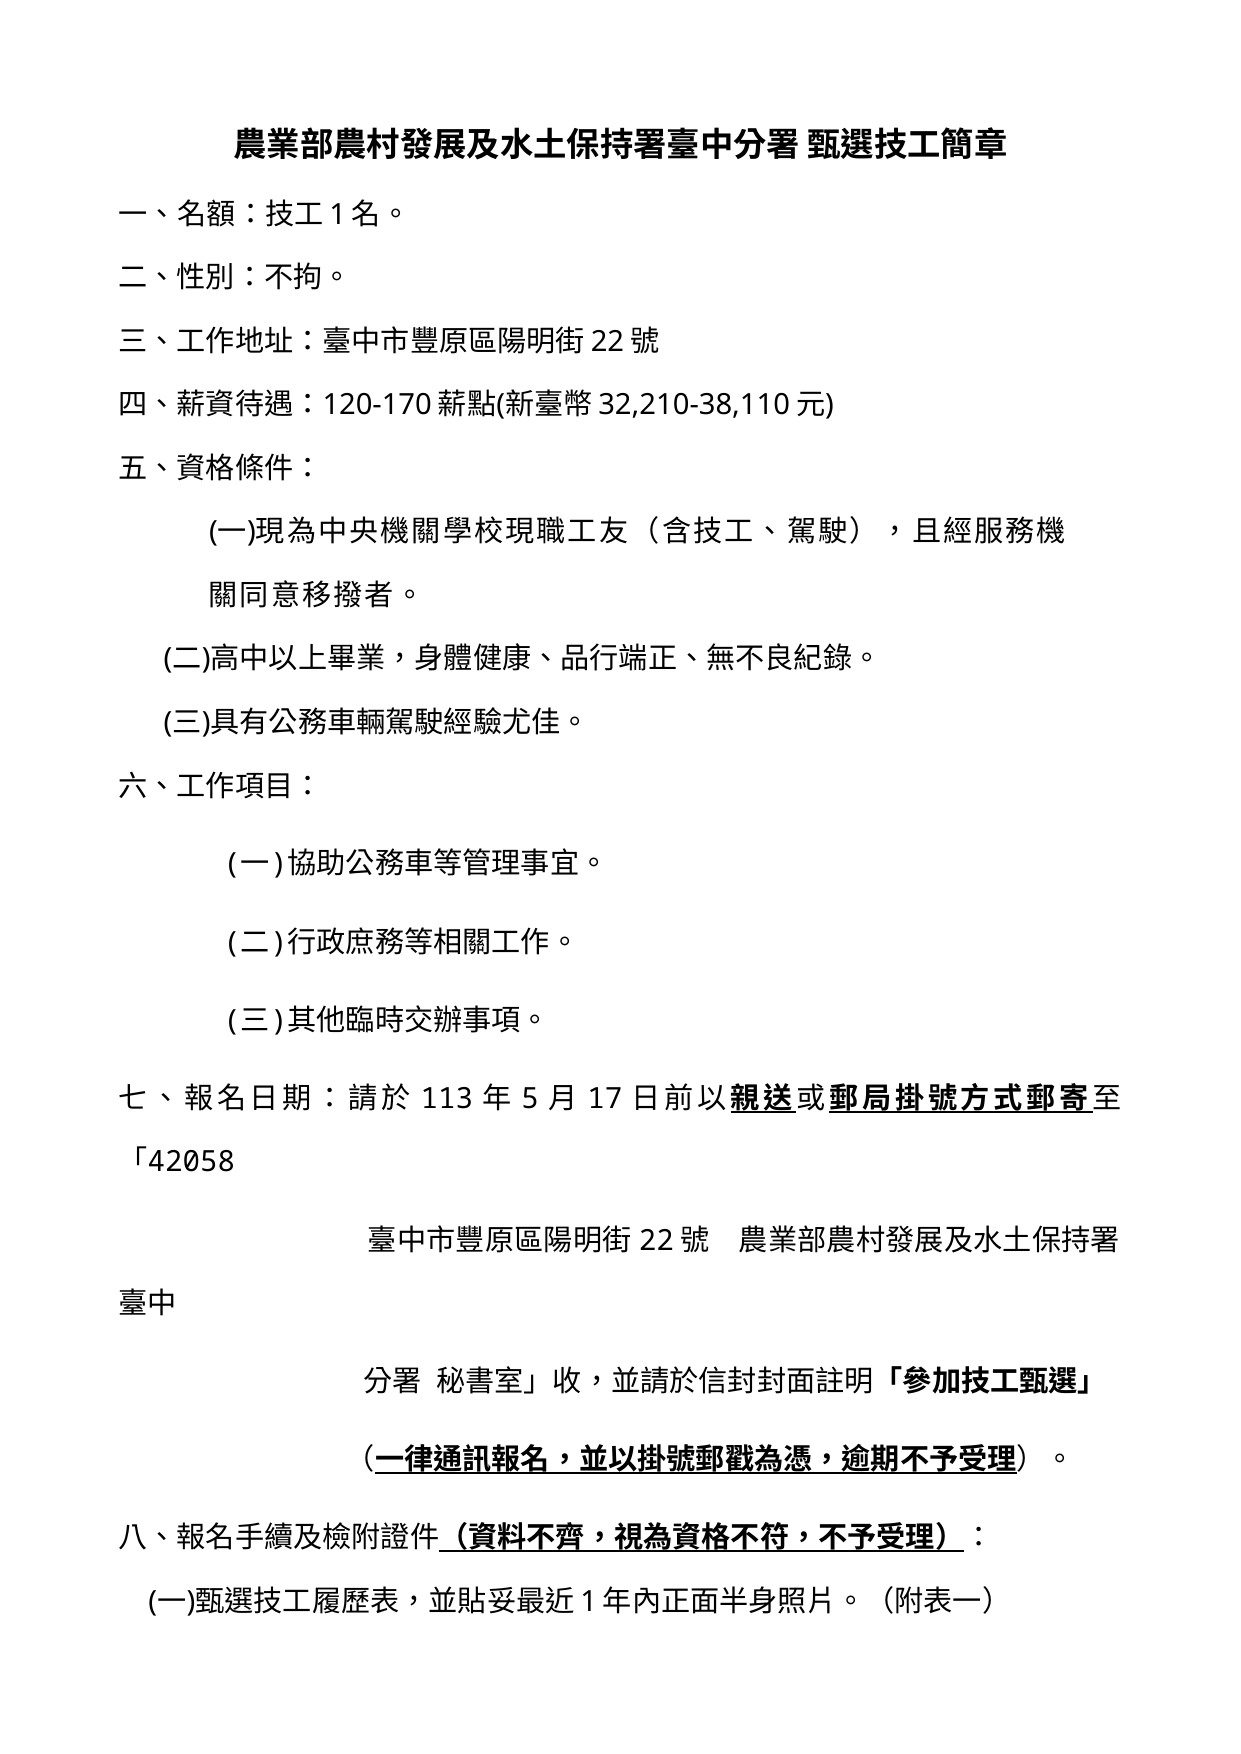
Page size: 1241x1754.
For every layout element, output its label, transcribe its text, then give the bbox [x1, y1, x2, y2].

text 關同意移撥者。 [148, 571, 1122, 614]
text （一律通訊報名，並以掛號郵戳為憑，逾期不予受理）。 [118, 1436, 1122, 1478]
text (三)其他臨時交辦事項。 [118, 996, 1122, 1039]
text 三、工作地址：臺中市豐原區陽明街22號 [118, 317, 1122, 360]
text 農業部農村發展及水土保持署臺中分署 甄選技工簡章 [118, 118, 1122, 166]
text 二、性別：不拘。 [118, 254, 1122, 296]
text (一)現為中央機關學校現職工友（含技工、駕駛），且經服務機 [148, 508, 1122, 550]
text (一)甄選技工履歷表，並貼妥最近1年內正面半身照片。（附表一） [118, 1577, 1122, 1620]
text (三)具有公務車輛駕駛經驗尤佳。 [118, 698, 1122, 741]
text 六、工作項目： [118, 762, 1122, 804]
text 臺中市豐原區陽明街22號 農業部農村發展及水土保持署臺中 [118, 1216, 1122, 1322]
text (二)高中以上畢業，身體健康、品行端正、無不良紀錄。 [118, 635, 1122, 677]
text (二)行政庶務等相關工作。 [118, 918, 1122, 961]
text 分署 秘書室」收，並請於信封封面註明「參加技工甄選」 [118, 1358, 1122, 1400]
text 七、報名日期：請於113年5月17日前以親送或郵局掛號方式郵寄至「42058 [118, 1074, 1122, 1180]
text 五、資格條件： [118, 444, 1122, 487]
text 八、報名手續及檢附證件（資料不齊，視為資格不符，不予受理）： [118, 1514, 1122, 1556]
text 四、薪資待遇：120-170薪點(新臺幣32,210-38,110元) [118, 381, 1122, 423]
text (一)協助公務車等管理事宜。 [118, 840, 1122, 882]
list 名額：技工1名。 [118, 190, 1122, 233]
